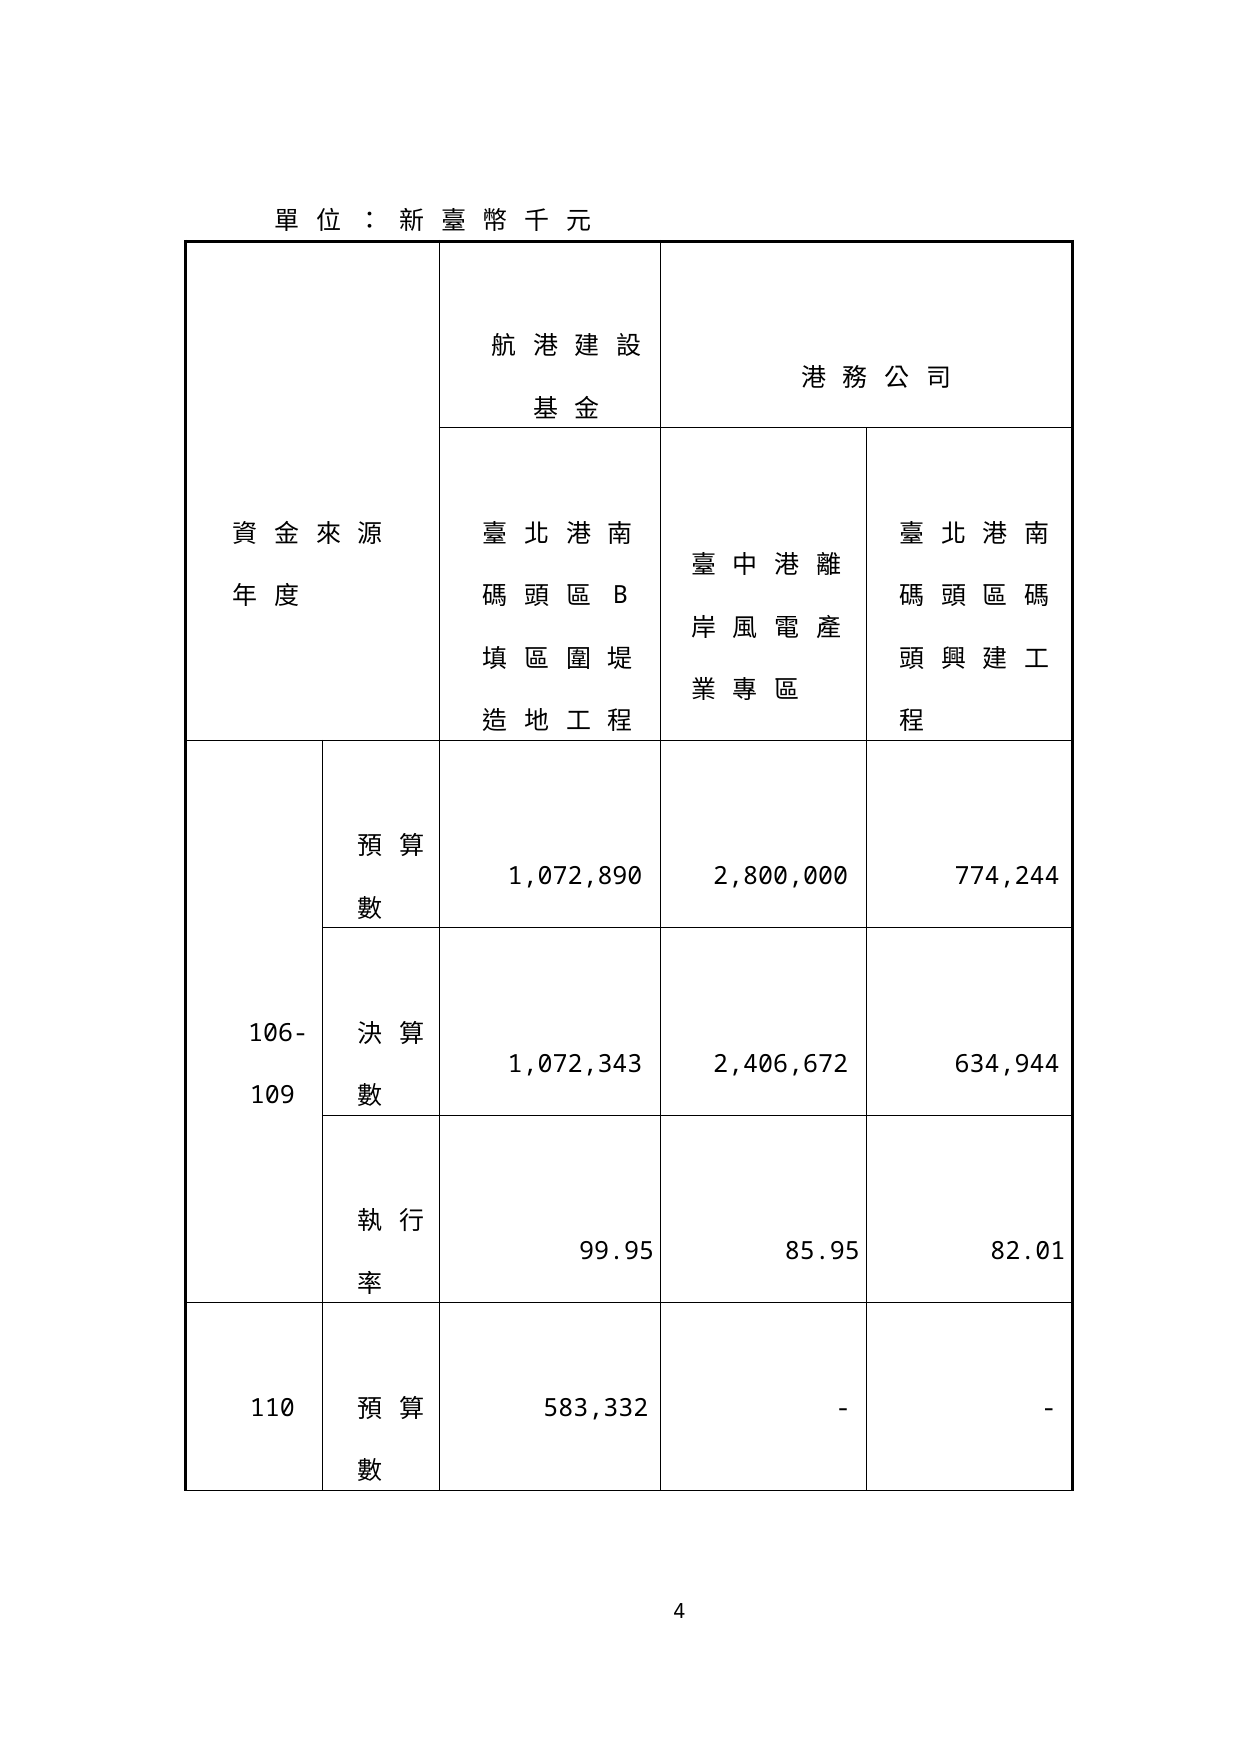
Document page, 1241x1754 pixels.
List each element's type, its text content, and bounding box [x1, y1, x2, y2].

table_cell 110 [187, 1303, 322, 1490]
table_cell 臺中港離岸風電產業專區 [661, 428, 866, 740]
text 單位：新臺幣千元 [184, 177, 1058, 240]
table_cell 106-109 [187, 741, 322, 1302]
table_cell 執行率 [323, 1116, 439, 1302]
table_header 資金來源 年度 [187, 243, 439, 740]
table_cell 預算數 [323, 741, 439, 927]
table_cell - [661, 1303, 866, 1490]
table_cell 99.95 [440, 1116, 660, 1302]
table_cell 774,244 [867, 741, 1071, 927]
table_cell 85.95 [661, 1116, 866, 1302]
table_cell 預算數 [323, 1303, 439, 1490]
table_cell 臺北港南碼頭區碼頭興建工程 [867, 428, 1071, 740]
table_header 航港建設基金 [440, 243, 660, 427]
table_cell 583,332 [440, 1303, 660, 1490]
table_cell 1,072,890 [440, 741, 660, 927]
table_cell 82.01 [867, 1116, 1071, 1302]
table_cell 決算數 [323, 928, 439, 1115]
table_cell 臺北港南碼頭區B填區圍堤造地工程 [440, 428, 660, 740]
table_cell 2,406,672 [661, 928, 866, 1115]
table_cell 1,072,343 [440, 928, 660, 1115]
table_cell 2,800,000 [661, 741, 866, 927]
table_cell 634,944 [867, 928, 1071, 1115]
table_cell - [867, 1303, 1071, 1490]
table_header 港務公司 [661, 243, 1071, 427]
